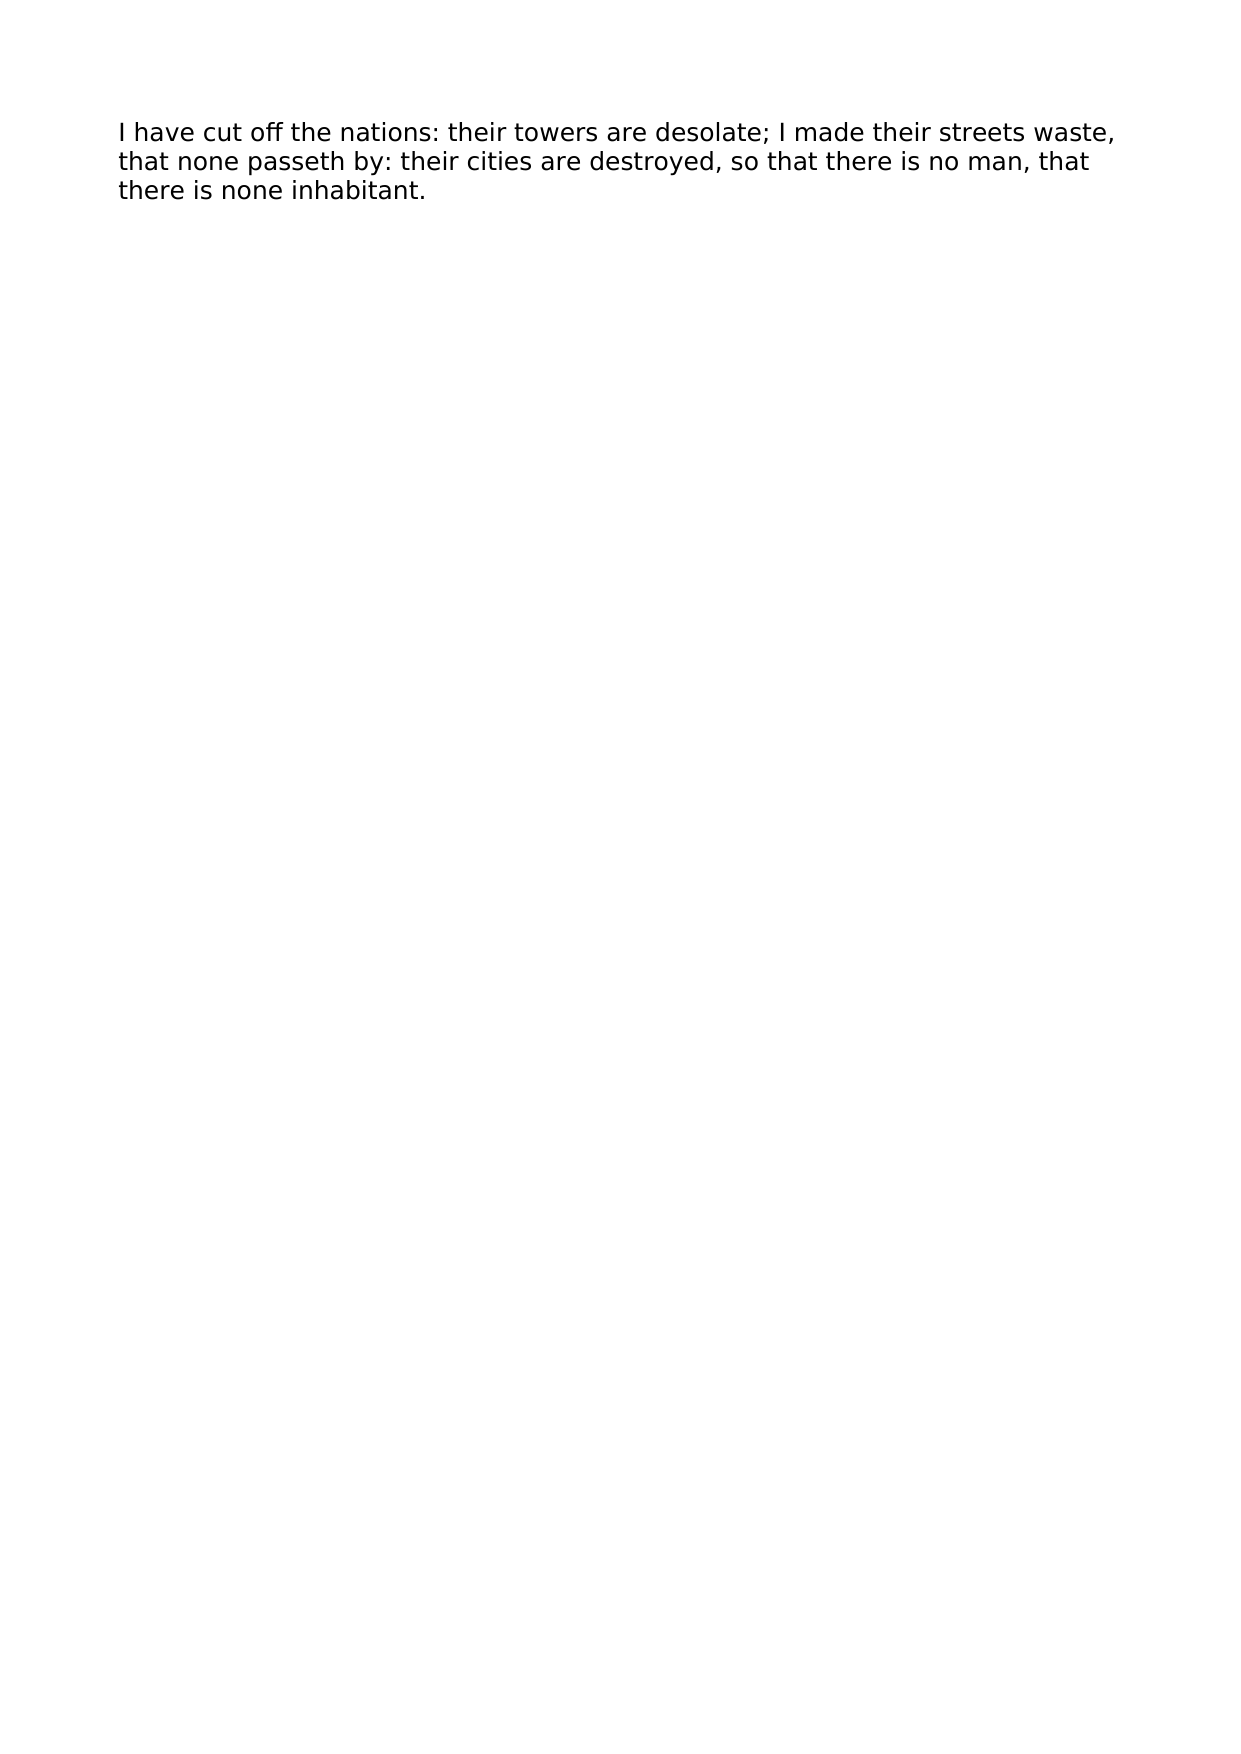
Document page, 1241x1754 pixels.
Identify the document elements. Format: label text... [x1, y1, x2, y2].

text I have cut off the nations: their towers are desolate; I made their streets waste, that none passeth by: their cities are destroyed, so that there is no man, that there is none inhabitant. [118, 118, 1122, 206]
